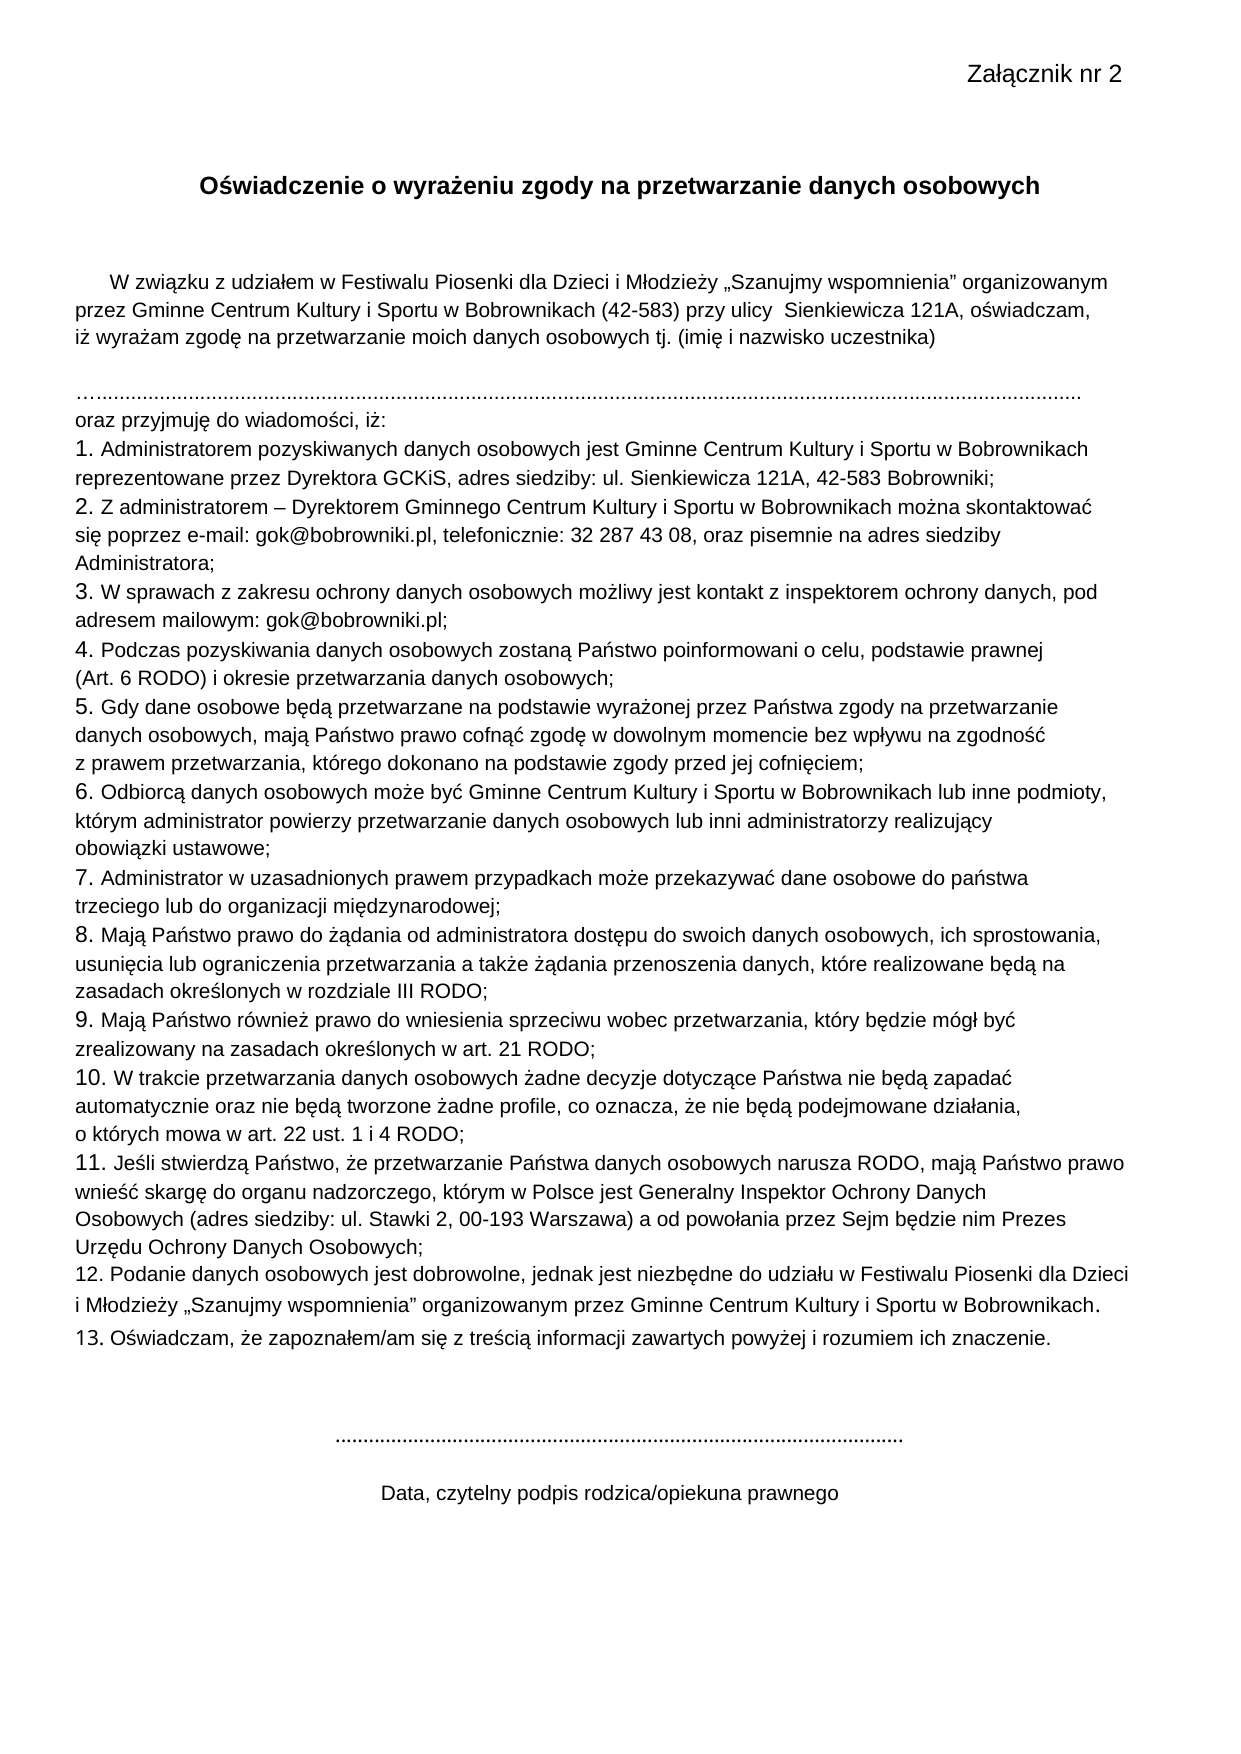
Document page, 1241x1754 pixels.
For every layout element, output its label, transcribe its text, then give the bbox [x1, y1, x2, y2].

text którym administrator powierzy przetwarzanie danych osobowych lub inni administratorzy realizujący [75, 808, 1165, 832]
text Załącznik nr 2 [75, 55, 1165, 89]
text 6. Odbiorcą danych osobowych może być Gminne Centrum Kultury i Sportu w Bobrownikach lub inne podmioty, [75, 778, 1165, 805]
text trzeciego lub do organizacji międzynarodowej; [75, 894, 1165, 918]
text usunięcia lub ograniczenia przetwarzania a także żądania przenoszenia danych, które realizowane będą na [75, 951, 1165, 975]
text danych osobowych, mają Państwo prawo cofnąć zgodę w dowolnym momencie bez wpływu na zgodność z prawem przetwarzania, którego dokonano na podstawie zgody przed jej cofnięciem; [75, 723, 1165, 775]
text …........................................................................................................................................................................... [75, 380, 1165, 404]
text 12. Podanie danych osobowych jest dobrowolne, jednak jest niezbędne do udziału w Festiwalu Piosenki dla Dzieci i Młodzieży „Szanujmy wspomnienia” organizowanym przez Gminne Centrum Kultury i Sportu w Bobrownikach. [75, 1262, 1165, 1319]
text W związku z udziałem w Festiwalu Piosenki dla Dzieci i Młodzieży „Szanujmy wspomnienia” organizowanym przez Gminne Centrum Kultury i Sportu w Bobrownikach (42-583) przy ulicy Sienkiewicza 121A, oświadczam, iż wyrażam zgodę na przetwarzanie moich danych osobowych tj. (imię i nazwisko uczestnika) [75, 270, 1165, 349]
text 7. Administrator w uzasadnionych prawem przypadkach może przekazywać dane osobowe do państwa [75, 863, 1165, 890]
text Oświadczenie o wyrażeniu zgody na przetwarzanie danych osobowych [75, 171, 1165, 200]
text automatycznie oraz nie będą tworzone żadne profile, co oznacza, że nie będą podejmowane działania, o których mowa w art. 22 ust. 1 i 4 RODO; [75, 1094, 1165, 1146]
text 5. Gdy dane osobowe będą przetwarzane na podstawie wyrażonej przez Państwa zgody na przetwarzanie [75, 693, 1165, 719]
text adresem mailowym: gok@bobrowniki.pl; [75, 608, 1165, 632]
text 11. Jeśli stwierdzą Państwo, że przetwarzanie Państwa danych osobowych narusza RODO, mają Państwo prawo [75, 1149, 1165, 1176]
text zrealizowany na zasadach określonych w art. 21 RODO; [75, 1037, 1165, 1061]
text ...................................................................................................... [75, 1421, 1165, 1449]
text 9. Mają Państwo również prawo do wniesienia sprzeciwu wobec przetwarzania, który będzie mógł być [75, 1006, 1165, 1033]
text wnieść skargę do organu nadzorczego, którym w Polsce jest Generalny Inspektor Ochrony Danych [75, 1179, 1165, 1203]
text 3. W sprawach z zakresu ochrony danych osobowych możliwy jest kontakt z inspektorem ochrony danych, pod [75, 578, 1165, 604]
text zasadach określonych w rozdziale III RODO; [75, 979, 1165, 1003]
text 10. W trakcie przetwarzania danych osobowych żadne decyzje dotyczące Państwa nie będą zapadać [75, 1064, 1165, 1091]
text Osobowych (adres siedziby: ul. Stawki 2, 00-193 Warszawa) a od powołania przez Sejm będzie nim Prezes [75, 1207, 1165, 1231]
text Data, czytelny podpis rodzica/opiekuna prawnego [75, 1481, 1165, 1505]
text obowiązki ustawowe; [75, 836, 1165, 860]
text 4. Podczas pozyskiwania danych osobowych zostaną Państwo poinformowani o celu, podstawie prawnej (Art. 6 RODO) i okresie przetwarzania danych osobowych; [75, 636, 1165, 689]
text Administratora; [75, 551, 1165, 574]
text Urzędu Ochrony Danych Osobowych; [75, 1234, 1165, 1258]
text 2. Z administratorem – Dyrektorem Gminnego Centrum Kultury i Sportu w Bobrownikach można skontaktować [75, 493, 1165, 519]
text 1. Administratorem pozyskiwanych danych osobowych jest Gminne Centrum Kultury i Sportu w Bobrownikach [75, 435, 1165, 461]
text 13. Oświadczam, że zapoznałem/am się z treścią informacji zawartych powyżej i rozumiem ich znaczenie. [75, 1323, 1165, 1351]
text 8. Mają Państwo prawo do żądania od administratora dostępu do swoich danych osobowych, ich sprostowania, [75, 921, 1165, 948]
text oraz przyjmuję do wiadomości, iż: [75, 408, 1165, 432]
text reprezentowane przez Dyrektora GCKiS, adres siedziby: ul. Sienkiewicza 121A, 42-583 Bobrowniki; [75, 465, 1165, 489]
text się poprzez e-mail: gok@bobrowniki.pl, telefonicznie: 32 287 43 08, oraz pisemnie na adres siedziby [75, 523, 1165, 547]
